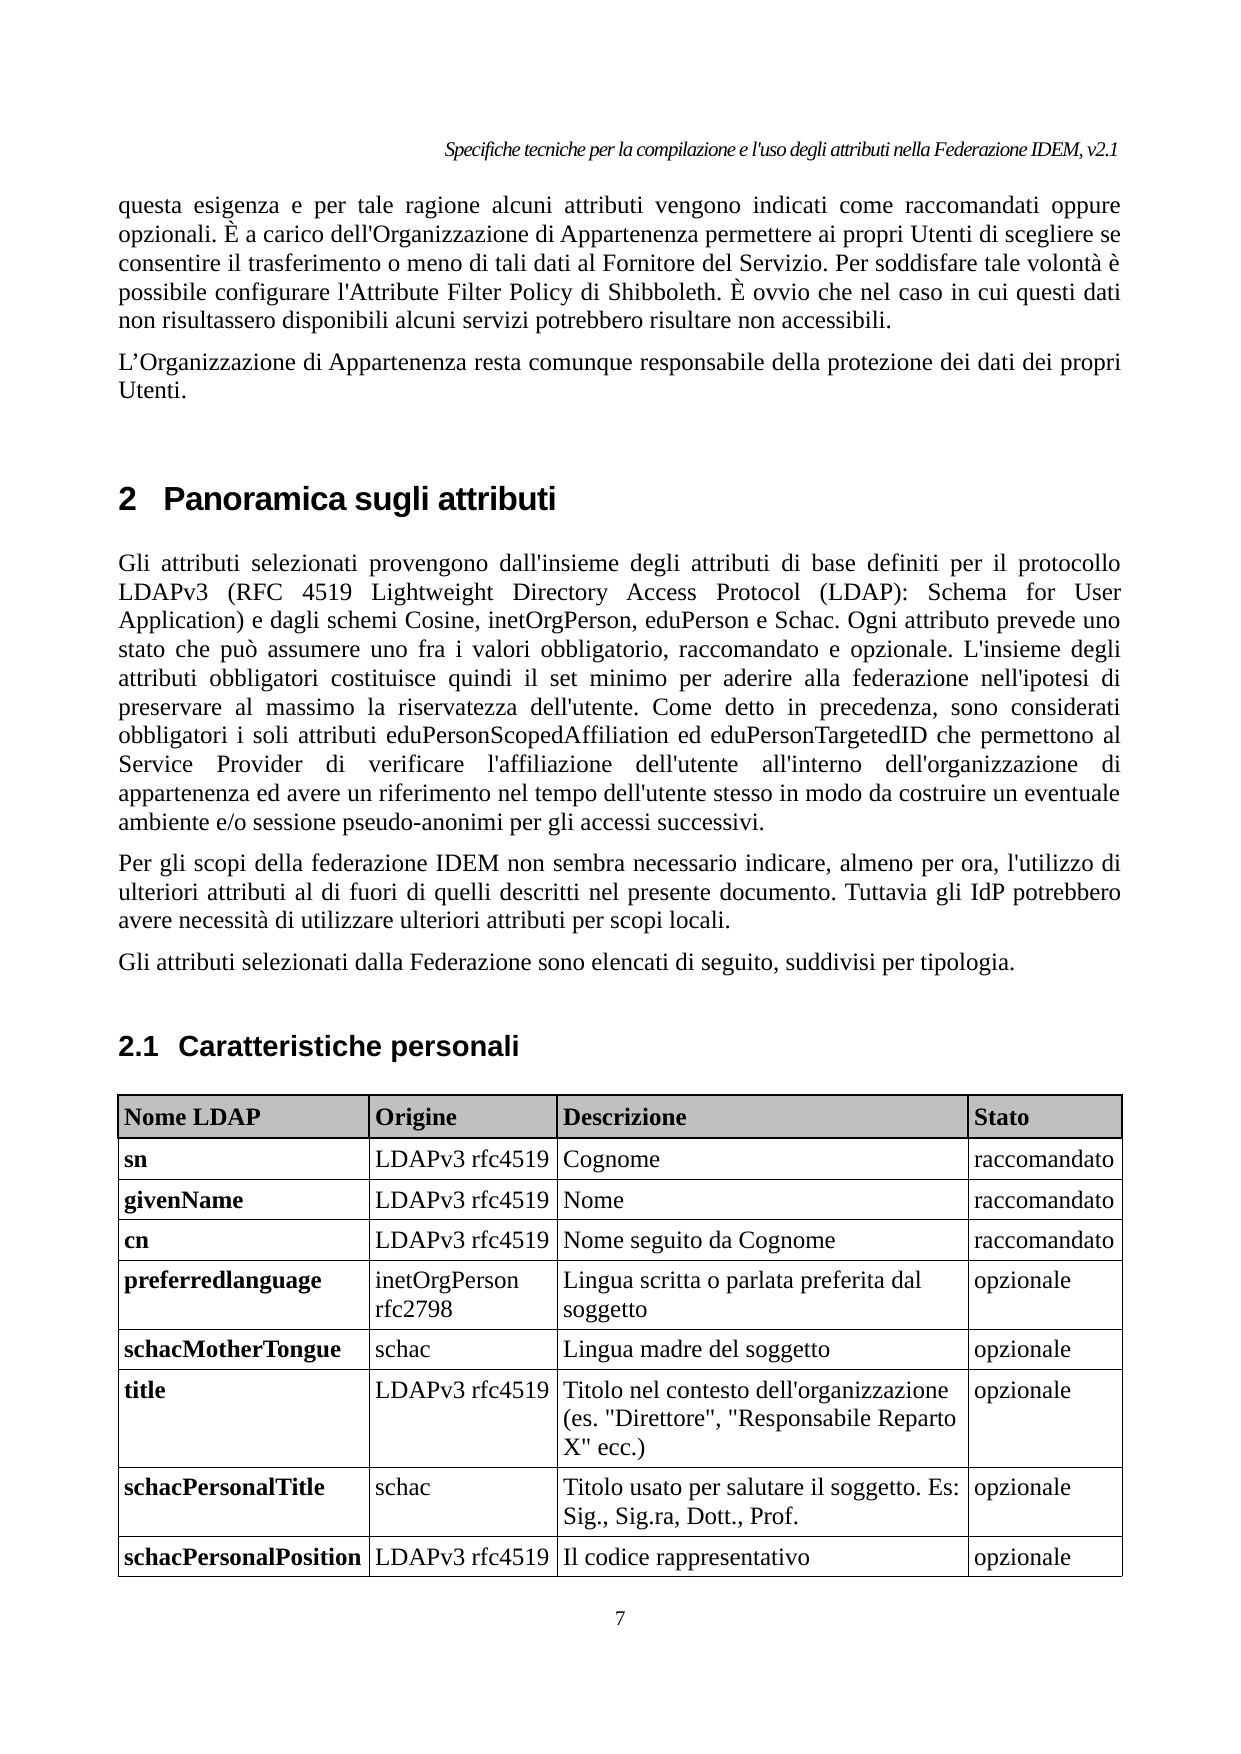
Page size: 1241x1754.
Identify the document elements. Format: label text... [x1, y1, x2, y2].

subtitle Panoramica sugli attributi [118, 479, 1122, 518]
text Gli attributi selezionati dalla Federazione sono elencati di seguito, suddivisi per tipologia. [118, 947, 1122, 975]
table_cell schac [370, 1330, 557, 1369]
table_cell opzionale [969, 1370, 1122, 1467]
table_cell inetOrgPerson rfc2798 [370, 1261, 557, 1328]
table_header Nome LDAP [119, 1096, 368, 1137]
table_cell LDAPv3 rfc4519 [370, 1370, 557, 1467]
table_cell schacMotherTongue [119, 1330, 369, 1369]
table_header Origine [370, 1096, 556, 1137]
table_cell title [119, 1370, 369, 1467]
table_cell opzionale [969, 1330, 1122, 1369]
table_cell Il codice rappresentativo [558, 1537, 968, 1576]
table_cell schacPersonalPosition [119, 1537, 369, 1576]
table_header Descrizione [558, 1096, 967, 1137]
text questa esigenza e per tale ragione alcuni attributi vengono indicati come raccomandati oppure opzionali. È a carico dell'Organizzazione di Appartenenza permettere ai propri Utenti di scegliere se consentire il trasferimento o meno di tali dati al Fornitore del Servizio. Per soddisfare tale volontà è possibile configurare l'Attribute Filter Policy di Shibboleth. È ovvio che nel caso in cui questi dati non risultassero disponibili alcuni servizi potrebbero risultare non accessibili. [118, 190, 1122, 334]
table_cell Titolo usato per salutare il soggetto. Es: Sig., Sig.ra, Dott., Prof. [558, 1468, 968, 1536]
table_cell raccomandato [969, 1139, 1122, 1179]
table_cell LDAPv3 rfc4519 [370, 1537, 557, 1576]
table_cell Nome [558, 1180, 968, 1219]
table_cell raccomandato [969, 1220, 1122, 1259]
table_cell opzionale [969, 1261, 1122, 1328]
table_cell LDAPv3 rfc4519 [370, 1220, 557, 1259]
table_cell givenName [119, 1180, 369, 1219]
text Per gli scopi della federazione IDEM non sembra necessario indicare, almeno per ora, l'utilizzo di ulteriori attributi al di fuori di quelli descritti nel presente documento. Tuttavia gli IdP potrebbero avere necessità di utilizzare ulteriori attributi per scopi locali. [118, 848, 1122, 934]
table_header Stato [969, 1096, 1121, 1137]
table_cell opzionale [969, 1468, 1122, 1536]
table_cell preferredlanguage [119, 1261, 369, 1328]
table_cell cn [119, 1220, 369, 1259]
table_cell opzionale [969, 1537, 1122, 1576]
text Gli attributi selezionati provengono dall'insieme degli attributi di base definiti per il protocollo LDAPv3 (RFC 4519 Lightweight Directory Access Protocol (LDAP): Schema for User Application) e dagli schemi Cosine, inetOrgPerson, eduPerson e Schac. Ogni attributo prevede uno stato che può assumere uno fra i valori obbligatorio, raccomandato e opzionale. L'insieme degli attributi obbligatori costituisce quindi il set minimo per aderire alla federazione nell'ipotesi di preservare al massimo la riservatezza dell'utente. Come detto in precedenza, sono considerati obbligatori i soli attributi eduPersonScopedAffiliation ed eduPersonTargetedID che permettono al Service Provider di verificare l'affiliazione dell'utente all'interno dell'organizzazione di appartenenza ed avere un riferimento nel tempo dell'utente stesso in modo da costruire un eventuale ambiente e/o sessione pseudo-anonimi per gli accessi successivi. [118, 548, 1122, 835]
table_cell Lingua scritta o parlata preferita dal soggetto [558, 1261, 968, 1328]
subtitle Caratteristiche personali [118, 1029, 1122, 1063]
table_cell schac [370, 1468, 557, 1536]
table_cell sn [119, 1139, 369, 1179]
table_cell Titolo nel contesto dell'organizzazione (es. "Direttore", "Responsabile Reparto X" ecc.) [558, 1370, 968, 1467]
table_cell raccomandato [969, 1180, 1122, 1219]
table_cell Lingua madre del soggetto [558, 1330, 968, 1369]
text L’Organizzazione di Appartenenza resta comunque responsabile della protezione dei dati dei propri Utenti. [118, 347, 1122, 404]
table_cell LDAPv3 rfc4519 [370, 1139, 557, 1179]
table_cell Cognome [558, 1139, 968, 1179]
table_cell schacPersonalTitle [119, 1468, 369, 1536]
table_cell LDAPv3 rfc4519 [370, 1180, 557, 1219]
table_cell Nome seguito da Cognome [558, 1220, 968, 1259]
